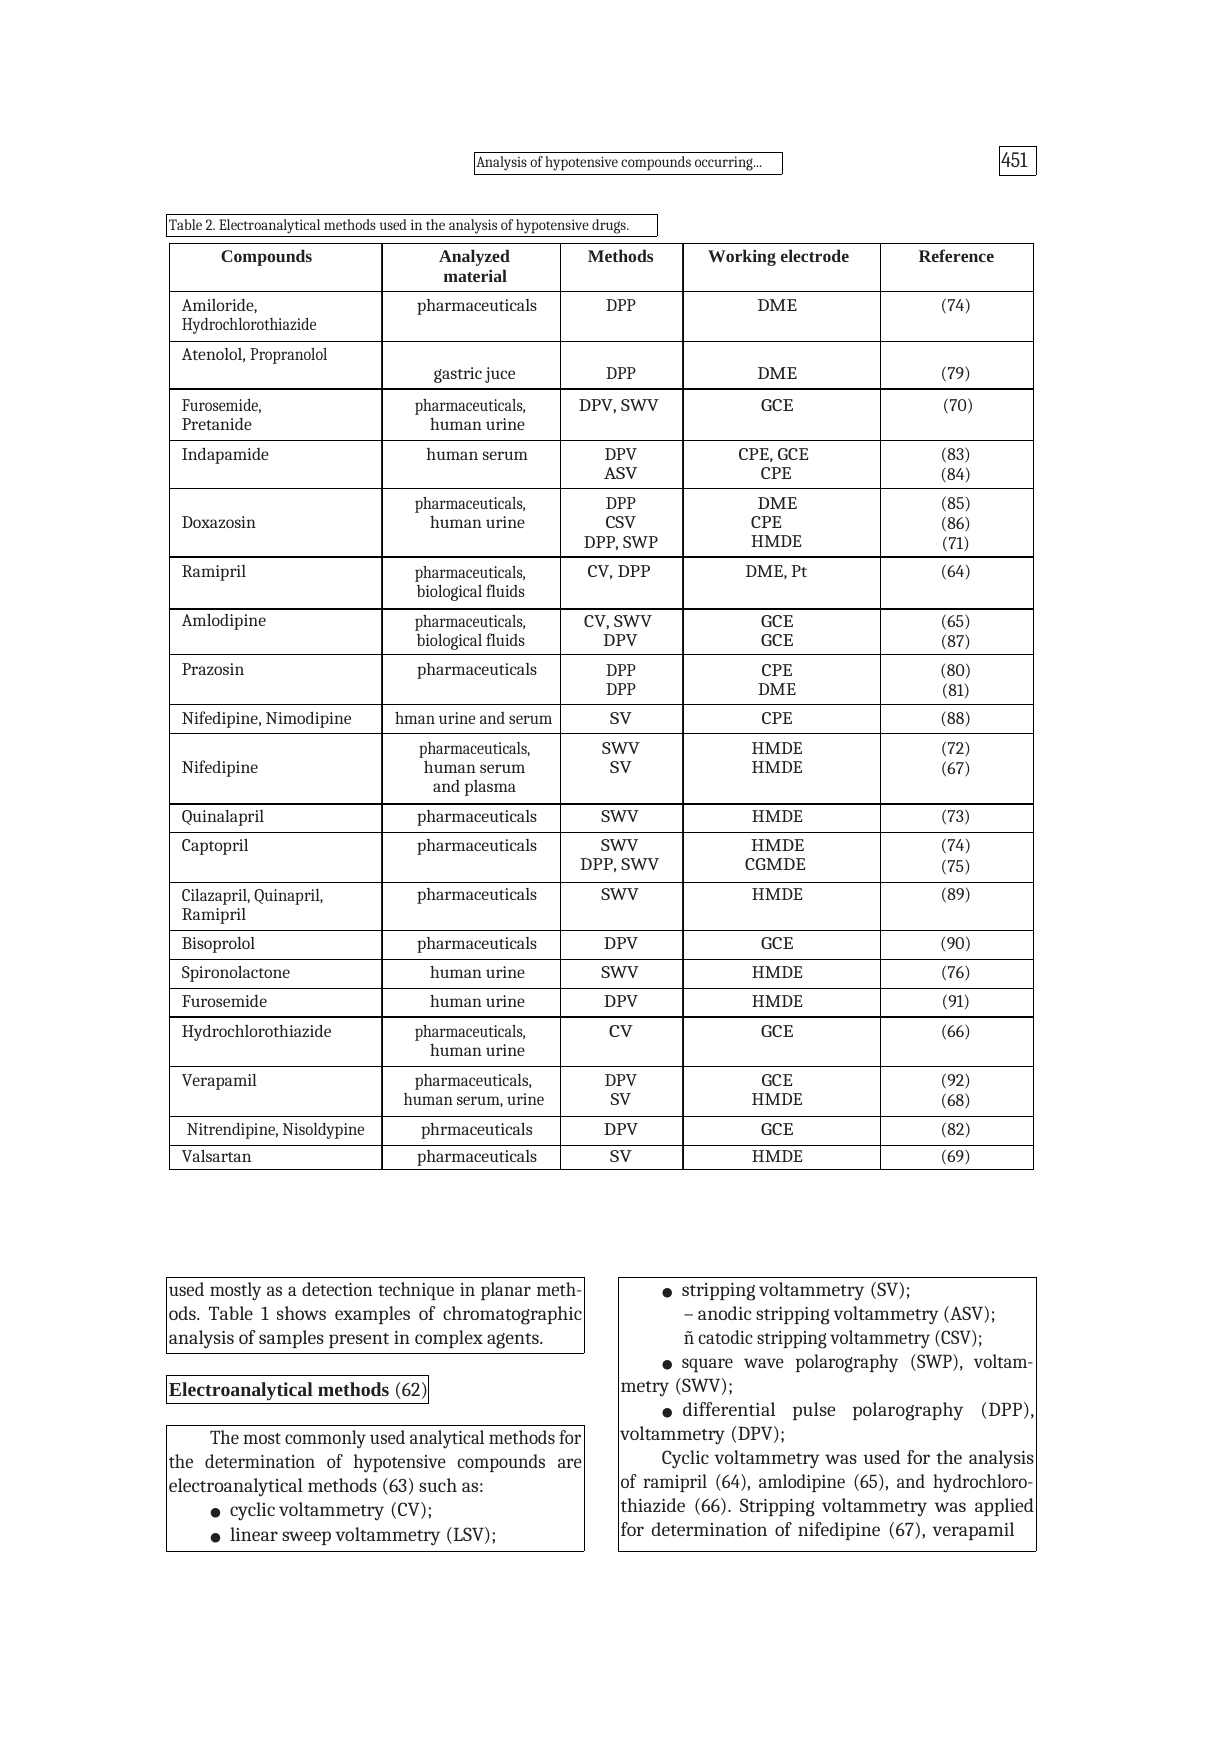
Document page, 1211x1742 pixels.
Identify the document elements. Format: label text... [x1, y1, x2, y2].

text Analyzed material [439, 247, 512, 286]
text DPP, SWP [579, 533, 662, 553]
text Table 2. Electroanalytical methods used in the analysis of hypotensive drugs. [169, 216, 657, 234]
text Atenolol, Propranolol [182, 345, 329, 364]
text pharmaceuticals [417, 1146, 560, 1167]
text HMDE [749, 885, 804, 905]
text DPV [601, 992, 641, 1012]
text (67) [935, 758, 976, 778]
text Verapamil [182, 1070, 382, 1091]
text (69) [935, 1146, 976, 1167]
text (82) [935, 1119, 976, 1139]
text GCE [749, 934, 804, 954]
text (66) [935, 1021, 976, 1041]
text Quinalapril [182, 807, 382, 827]
text (73) [935, 807, 976, 827]
text DPV ASV [601, 445, 641, 484]
text (89) [935, 885, 976, 905]
text used mostly as a detection technique in planar meth- ods. Table 1 shows examples of chromatographic analysis of samples present in complex agents. [169, 1279, 582, 1349]
text Prazosin [182, 660, 382, 680]
text pharmaceuticals, human urine [414, 396, 560, 435]
list differential pulse polarography (DPP), voltammetry (DPV); [620, 1399, 1034, 1446]
text (91) [935, 992, 976, 1012]
text DPP CSV [601, 494, 641, 533]
text Nitrendipine, Nisoldypine [187, 1119, 382, 1139]
text SWV SV [601, 739, 641, 777]
text Cilazapril, Quinapril, Ramipril [182, 886, 382, 924]
text GCE [749, 1119, 804, 1139]
text (71) [935, 533, 976, 553]
text Hydrochlorothiazide [182, 1021, 382, 1041]
text Furosemide [182, 992, 382, 1012]
text The most commonly used analytical methods for the determination of hypotensive compounds are electroanalytical methods (63) such as: [169, 1427, 582, 1497]
text (72) [935, 738, 976, 758]
text (70) [937, 395, 979, 416]
text Bisoprolol [182, 934, 382, 954]
text GCE GCE [749, 612, 804, 650]
text (79) [935, 364, 976, 384]
text CV [601, 1021, 641, 1041]
text Compounds [221, 246, 382, 267]
text CPE DME [749, 661, 804, 699]
text (64) [935, 562, 976, 582]
text Ramipril [182, 562, 382, 582]
text (90) [935, 934, 976, 954]
text DPV, SWV [578, 395, 682, 416]
text Spironolactone [182, 963, 382, 983]
text pharmaceuticals, human serum, urine [403, 1071, 560, 1110]
text (84) [935, 464, 976, 485]
text DME, Pt [745, 562, 880, 582]
text GCE [749, 1021, 804, 1041]
text DPV [601, 1119, 641, 1139]
list square wave polarography (SWP), voltam- metry (SWV); [620, 1351, 1034, 1397]
text DME [749, 295, 804, 315]
text SWV [601, 885, 682, 905]
text HMDE [749, 807, 804, 827]
text human serum [426, 444, 560, 464]
text (81) [935, 680, 976, 700]
text (80) [935, 660, 976, 680]
text phrmaceuticals [421, 1119, 560, 1139]
text hman urine and serum [395, 709, 560, 729]
text (75) [935, 856, 976, 876]
text human urine [430, 992, 560, 1012]
text Analysis of hypotensive compounds occurring... [476, 154, 782, 172]
text SV [601, 1146, 641, 1167]
text DPP DPP [601, 661, 641, 699]
text DPV SV [601, 1071, 641, 1110]
text (85) [935, 493, 976, 513]
text Reference [918, 246, 1033, 267]
text CV, DPP [587, 562, 682, 582]
text Cyclic voltammetry was used for the analysis of ramipril (64), amlodipine (65), and hydrochloro- thiazide (66). Stripping voltammetry was applied for determination of nifedipine (67), verapamil [620, 1447, 1034, 1541]
text CPE, GCE CPE [738, 445, 816, 484]
list linear sweep voltammetry (LSV); [210, 1523, 584, 1546]
text gastric juce [434, 364, 560, 384]
text (74) [935, 295, 976, 315]
text DPP [601, 295, 641, 315]
text pharmaceuticals [417, 807, 560, 827]
text HMDE [749, 1146, 804, 1167]
text Doxazosin [182, 513, 382, 533]
text – anodic stripping voltammetry (ASV); ñ catodic stripping voltammetry (CSV); [683, 1303, 1010, 1349]
text SV [601, 709, 641, 729]
text DPP [601, 364, 641, 384]
text DME CPE HMDE [751, 494, 803, 552]
text pharmaceuticals [417, 660, 560, 680]
text (74) [935, 836, 976, 856]
text SWV [601, 963, 682, 983]
text Nifedipine, Nimodipine [182, 709, 382, 729]
text SWV DPP, SWV [580, 836, 677, 875]
text pharmaceuticals [417, 885, 560, 905]
text CV, SWV DPV [584, 612, 682, 650]
text CPE [749, 709, 804, 729]
text GCE [749, 395, 804, 416]
text Indapamide [182, 444, 382, 464]
text Furosemide, Pretanide [182, 396, 329, 435]
text (86) [935, 513, 976, 533]
text HMDE CGMDE [745, 836, 810, 875]
text human urine [430, 963, 560, 983]
text HMDE [749, 963, 804, 983]
list cyclic voltammetry (CV); [210, 1499, 584, 1522]
text Valsartan [182, 1146, 382, 1167]
text SWV [601, 807, 682, 827]
text pharmaceuticals, human urine [414, 494, 560, 533]
text (76) [935, 963, 976, 983]
text Amiloride, Hydrochlorothiazide [182, 296, 382, 335]
text DME [749, 364, 804, 384]
text (83) [935, 444, 976, 464]
text pharmaceuticals [417, 836, 560, 856]
text Electroanalytical methods (62) [169, 1377, 428, 1401]
text (65) [935, 611, 976, 631]
text pharmaceuticals, biological fluids [414, 563, 560, 601]
text (88) [935, 709, 976, 729]
list stripping voltammetry (SV); [620, 1279, 1036, 1301]
text 451 [1001, 148, 1036, 173]
text HMDE [749, 992, 804, 1012]
text Captopril [182, 836, 382, 856]
text (87) [935, 631, 976, 651]
text Methods [588, 246, 682, 267]
text GCE HMDE [749, 1071, 804, 1110]
text DPV [601, 934, 641, 954]
text Amlodipine [182, 611, 382, 631]
text HMDE HMDE [749, 739, 804, 777]
text (68) [935, 1090, 976, 1111]
text pharmaceuticals, biological fluids [414, 612, 560, 650]
text pharmaceuticals [417, 934, 560, 954]
text Nifedipine [182, 758, 382, 778]
text pharmaceuticals [417, 295, 560, 315]
text pharmaceuticals, human serum and plasma [415, 739, 534, 797]
text (92) [935, 1070, 976, 1090]
text pharmaceuticals, human urine [414, 1022, 560, 1061]
text Working electrode [708, 246, 880, 267]
